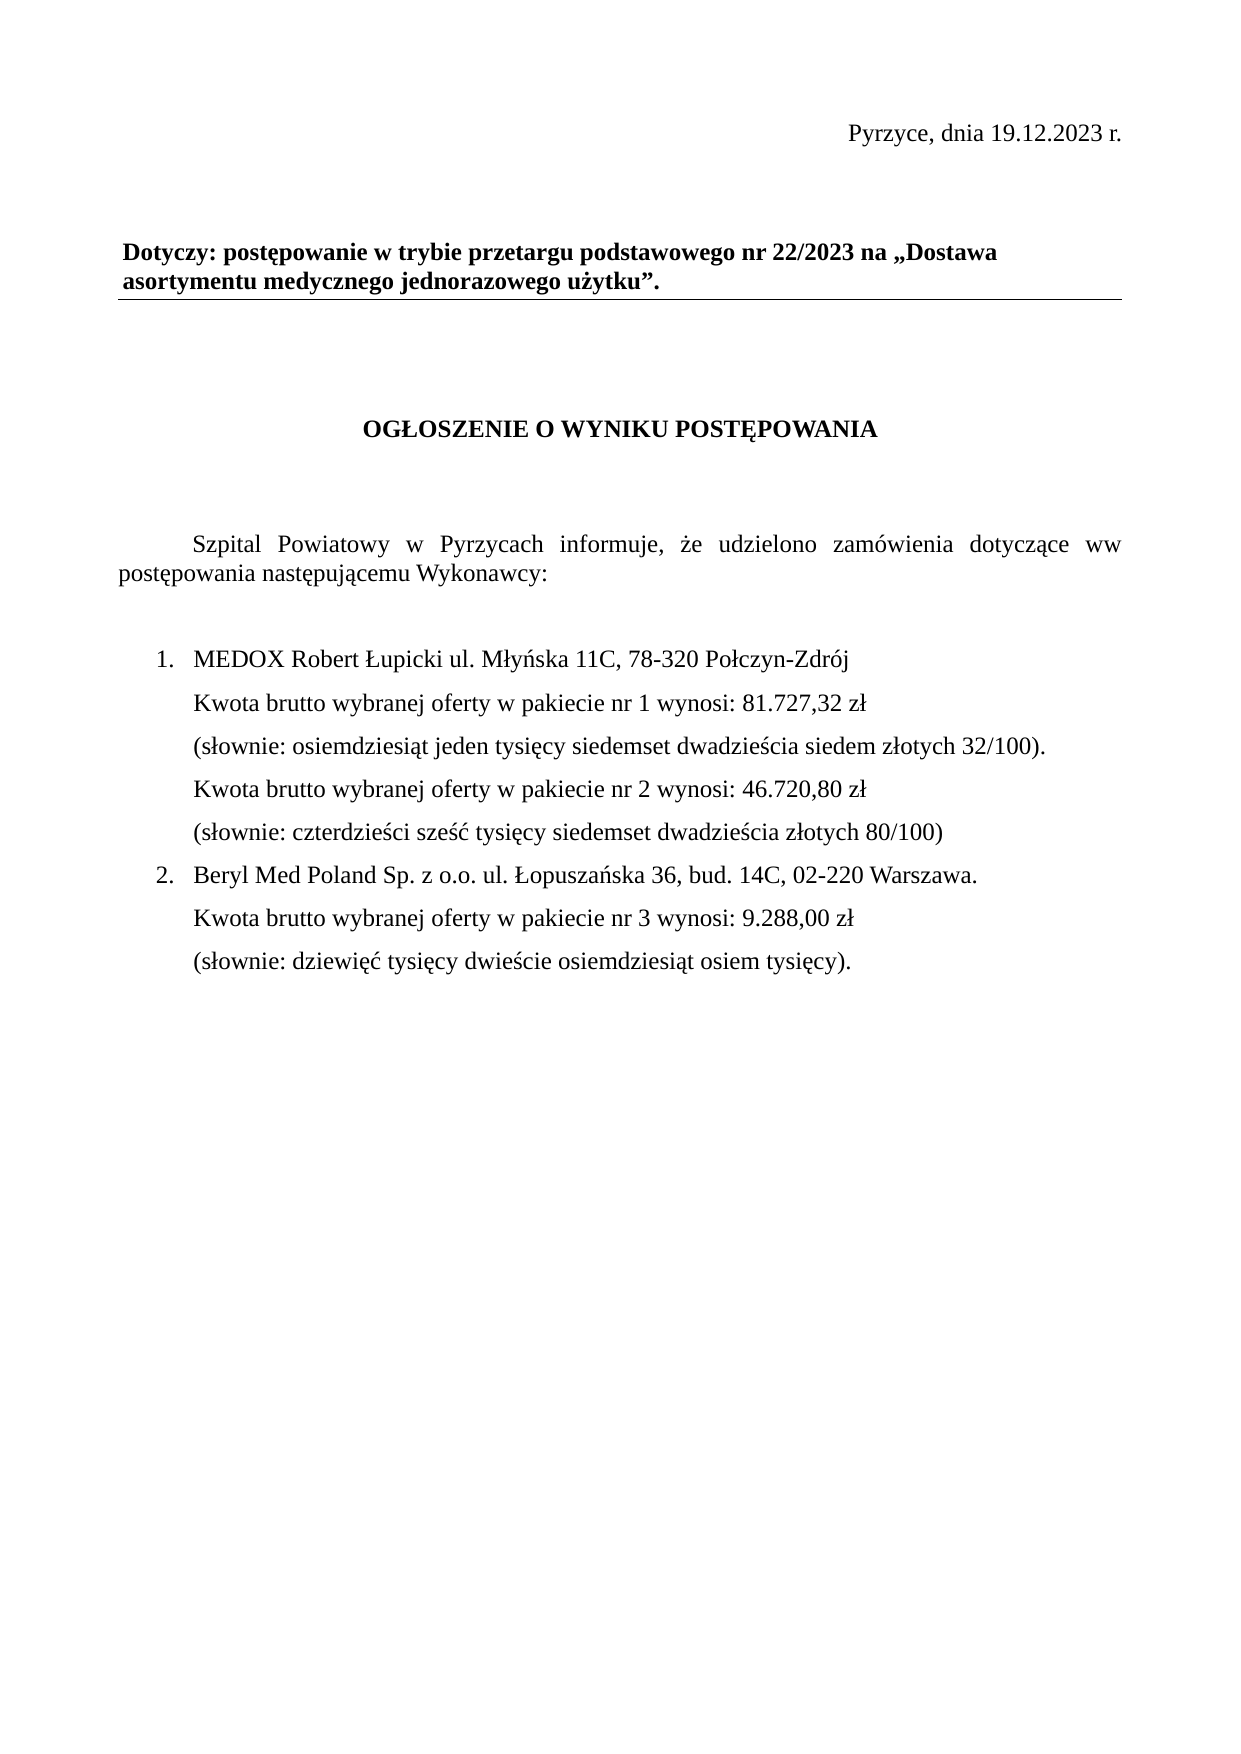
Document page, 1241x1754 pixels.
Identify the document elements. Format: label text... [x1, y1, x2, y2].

text Dotyczy: postępowanie w trybie przetargu podstawowego nr 22/2023 na „Dostawa asortymentu medycznego jednorazowego użytku”. [118, 233, 1122, 299]
text Szpital Powiatowy w Pyrzycach informuje, że udzielono zamówienia dotyczące ww postępowania następującemu Wykonawcy: [118, 529, 1122, 587]
list (słownie: osiemdziesiąt jeden tysięcy siedemset dwadzieścia siedem złotych 32/100). [156, 731, 1122, 759]
list Beryl Med Poland Sp. z o.o. ul. Łopuszańska 36, bud. 14C, 02-220 Warszawa. [156, 860, 1122, 889]
list Kwota brutto wybranej oferty w pakiecie nr 1 wynosi: 81.727,32 zł [156, 688, 1122, 716]
list Kwota brutto wybranej oferty w pakiecie nr 3 wynosi: 9.288,00 zł [156, 903, 1122, 932]
list Kwota brutto wybranej oferty w pakiecie nr 2 wynosi: 46.720,80 zł [156, 774, 1122, 803]
list (słownie: dziewięć tysięcy dwieście osiemdziesiąt osiem tysięcy). [156, 946, 1122, 975]
text OGŁOSZENIE O WYNIKU POSTĘPOWANIA [118, 414, 1122, 443]
list (słownie: czterdzieści sześć tysięcy siedemset dwadzieścia złotych 80/100) [156, 817, 1122, 846]
text Pyrzyce, dnia 19.12.2023 r. [118, 118, 1122, 147]
list MEDOX Robert Łupicki ul. Młyńska 11C, 78-320 Połczyn-Zdrój [156, 644, 1122, 673]
